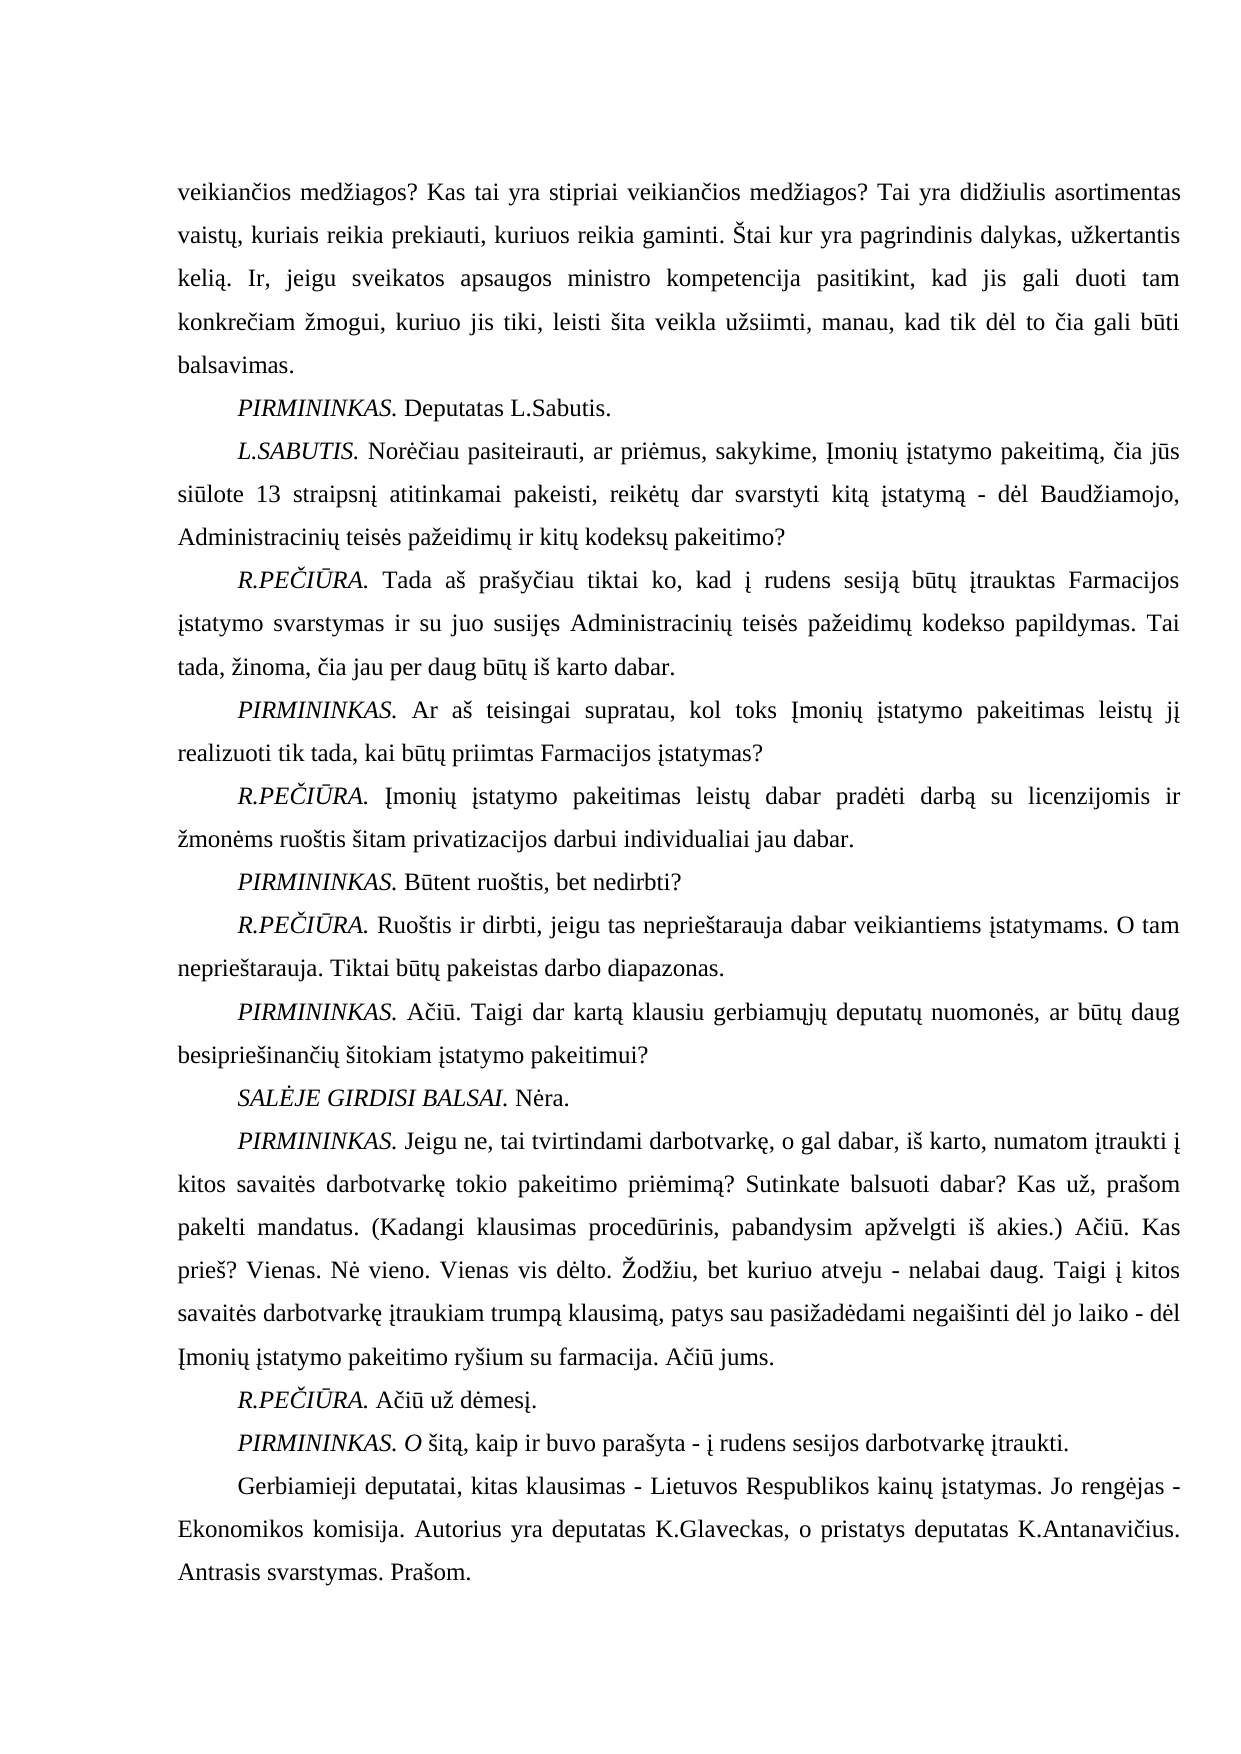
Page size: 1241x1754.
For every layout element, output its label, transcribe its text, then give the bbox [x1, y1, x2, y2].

text L.SABUTIS. Norėčiau pasiteirauti, ar priėmus, sakykime, Įmonių įstatymo pakeitimą, čia jūs siūlote 13 straipsnį atitinkamai pakeisti, reikėtų dar svarstyti kitą įstatymą - dėl Baudžiamojo, Administracinių teisės pažeidimų ir kitų kodeksų pakeitimo? [177, 436, 1181, 551]
text R.PEČIŪRA. Ačiū už dėmesį. [177, 1385, 1181, 1413]
text PIRMININKAS. Deputatas L.Sabutis. [177, 393, 1181, 422]
text PIRMININKAS. Jeigu ne, tai tvirtindami darbotvarkę, o gal dabar, iš karto, numatom įtraukti į kitos savaitės darbotvarkę tokio pakeitimo priėmimą? Sutinkate balsuoti dabar? Kas už, prašom pakelti mandatus. (Kadangi klausimas procedūrinis, pabandysim apžvelgti iš akies.) Ačiū. Kas prieš? Vienas. Nė vieno. Vienas vis dėlto. Žodžiu, bet kuriuo atveju - nelabai daug. Taigi į kitos savaitės darbotvarkę įtraukiam trumpą klausimą, patys sau pasižadėdami negaišinti dėl jo laiko - dėl Įmonių įstatymo pakeitimo ryšium su farmacija. Ačiū jums. [177, 1126, 1181, 1370]
text veikiančios medžiagos? Kas tai yra stipriai veikiančios me­džiagos? Tai yra didžiulis asortimentas vaistų, kuriais reikia prekiauti, ku­riuos reikia gaminti. Štai kur yra pagrindinis dalykas, užkertantis kelią. Ir, jeigu sveikatos apsaugos ministro kompetencija pasitikint, kad jis gali duoti tam konkrečiam žmogui, kuriuo jis tiki, leisti šita veikla užsiimti, manau, kad tik dėl to čia gali būti balsavimas. [177, 177, 1181, 378]
text R.PEČIŪRA. Įmonių įstatymo pakeitimas leistų dabar pradėti darbą su licenzijomis ir žmonėms ruoštis šitam privatizacijos darbui individualiai jau dabar. [177, 781, 1181, 853]
text PIRMININKAS. O šitą, kaip ir buvo parašyta - į rudens sesijos darbotvarkę įtraukti. [177, 1428, 1181, 1457]
text PIRMININKAS. Būtent ruoštis, bet nedirbti? [177, 867, 1181, 896]
text R.PEČIŪRA. Tada aš prašyčiau tiktai ko, kad į rudens sesiją būtų įtrauktas Farmacijos įstatymo svarstymas ir su juo susijęs Administracinių teisės pažeidimų kodekso papildymas. Tai tada, žinoma, čia jau per daug būtų iš karto dabar. [177, 565, 1181, 680]
text PIRMININKAS. Ar aš teisingai supratau, kol toks Įmonių įstatymo pakeitimas leistų jį realizuoti tik tada, kai būtų priimtas Farmacijos įstatymas? [177, 695, 1181, 767]
text SALĖJE GIRDISI BALSAI. Nėra. [177, 1083, 1181, 1112]
text PIRMININKAS. Ačiū. Taigi dar kartą klausiu gerbiamųjų deputatų nuomonės, ar būtų daug besipriešinančių šitokiam įstatymo pakeitimui? [177, 997, 1181, 1068]
text R.PEČIŪRA. Ruoštis ir dirbti, jeigu tas neprieštarauja dabar veikiantiems įstatymams. O tam neprieštarauja. Tiktai būtų pakeistas darbo diapazonas. [177, 910, 1181, 982]
text Gerbiamieji deputatai, kitas klausimas - Lietuvos Respublikos kainų įs­tatymas. Jo rengėjas - Ekonomikos komisija. Autorius yra deputatas K.Glaveckas, o pristatys deputatas K.Antanavičius. Antrasis svarstymas. Prašom. [177, 1471, 1181, 1586]
